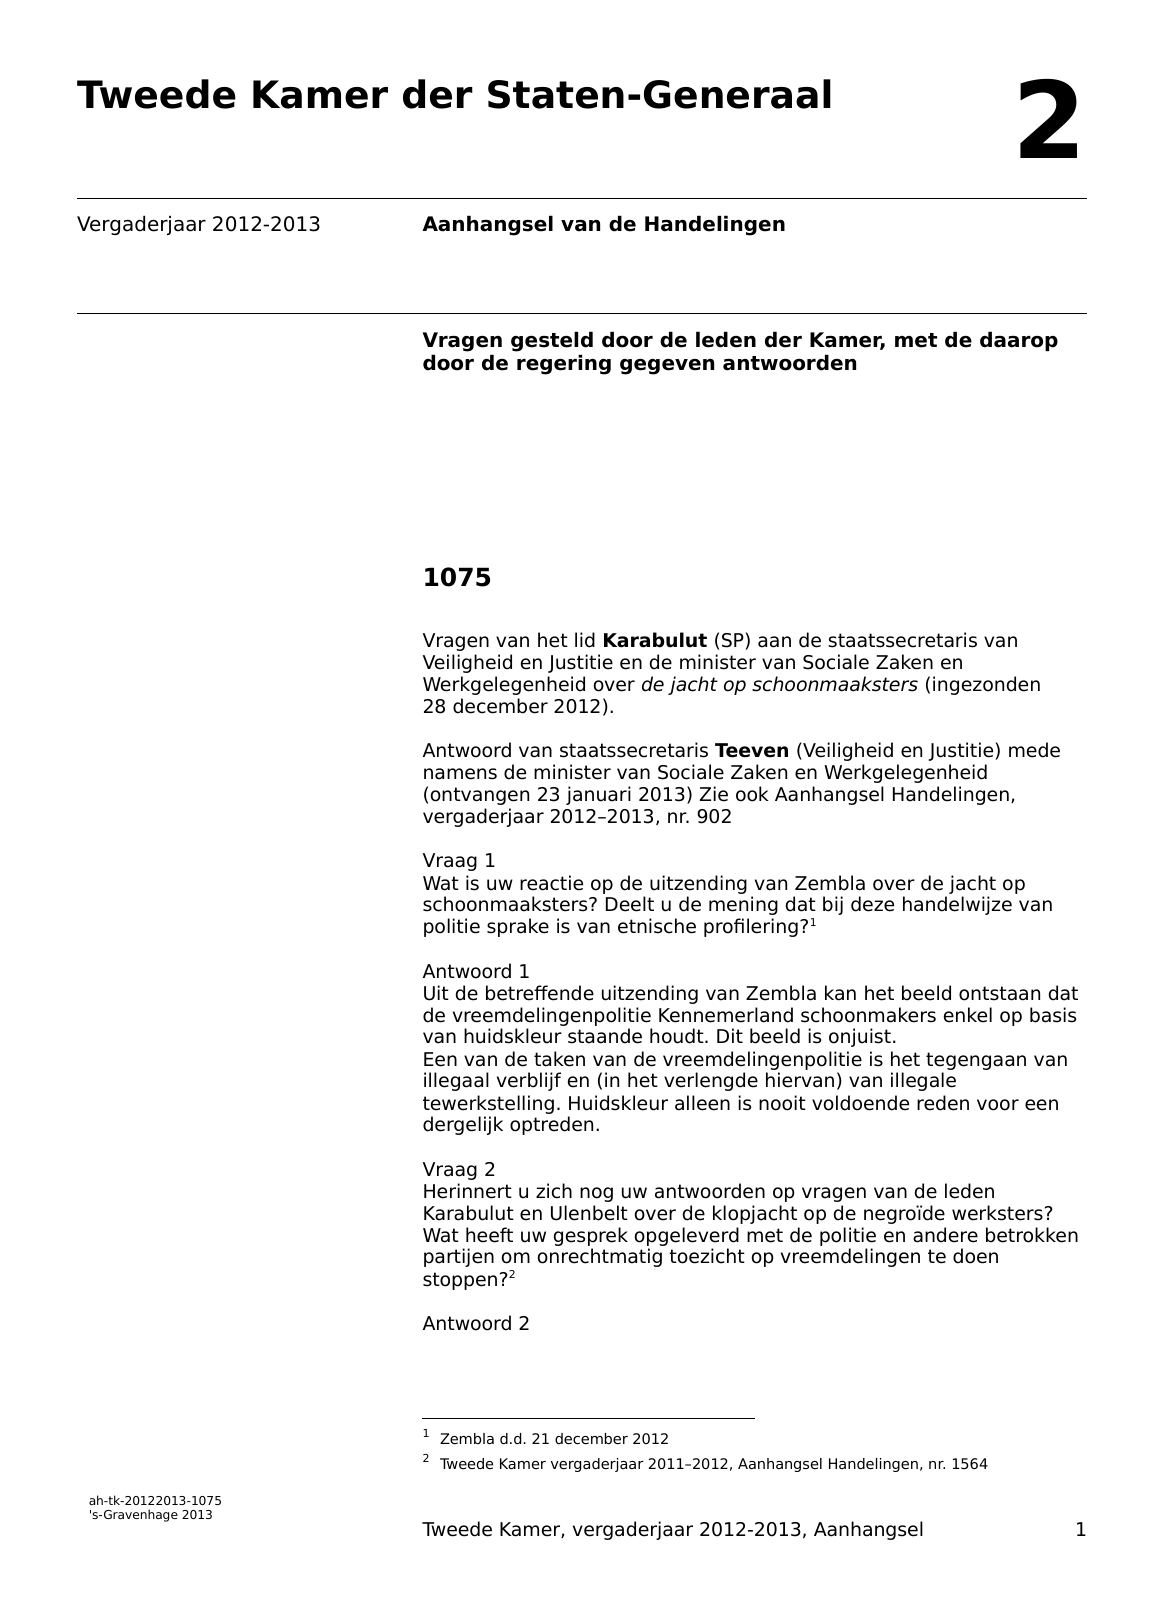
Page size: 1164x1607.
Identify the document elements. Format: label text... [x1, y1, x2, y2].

text Herinnert u zich nog uw antwoorden op vragen van de leden Karabulut en Ulenbelt over de klopjacht op de negroïde werksters? Wat heeft uw gesprek opgeleverd met de politie en andere betrokken partijen om onrechtmatig toezicht op vreemdelingen te doen stoppen? [422, 1181, 1087, 1290]
text Zembla d.d. 21 december 2012 [422, 1427, 1087, 1449]
table_cell [77, 314, 422, 375]
table_header Tweede Kamer der Staten-Generaal [77, 59, 886, 198]
table_cell Vergaderjaar 2012-2013 [77, 199, 422, 313]
text Vraag 1 [422, 850, 1087, 872]
text Antwoord van staatssecretaris Teeven (Veiligheid en Justitie) mede namens de minister van Sociale Zaken en Werkgelegenheid (ontvangen 23 januari 2013) Zie ook Aanhangsel Handelingen, vergaderjaar 2012–2013, nr. 902 [422, 740, 1087, 828]
table_cell Vragen gesteld door de leden der Kamer, met de daarop door de regering gegeven antwoorden [422, 314, 1087, 375]
text Een van de taken van de vreemdelingenpolitie is het tegengaan van illegaal verblijf en (in het verlengde hiervan) van illegale tewerkstelling. Huidskleur alleen is nooit voldoende reden voor een dergelijk optreden. [422, 1048, 1087, 1136]
text Wat is uw reactie op de uitzending van Zembla over de jacht op schoonmaaksters? Deelt u de mening dat bij deze handelwijze van politie sprake is van etnische profilering? [422, 872, 1087, 938]
text Antwoord 1 [422, 961, 1087, 982]
text Vraag 2 [422, 1158, 1087, 1181]
table_header 2 [886, 59, 1087, 198]
text Uit de betreffende uitzending van Zembla kan het beeld ontstaan dat de vreemdelingenpolitie Kennemerland schoonmakers enkel op basis van huidskleur staande houdt. Dit beeld is onjuist. [422, 982, 1087, 1048]
text Antwoord 2 [422, 1313, 1087, 1334]
text Tweede Kamer vergaderjaar 2011–2012, Aanhangsel Handelingen, nr. 1564 [422, 1452, 1087, 1474]
text 1075 [422, 563, 1087, 592]
text ah-tk-20122013-1075 [88, 1494, 323, 1508]
text 's-Gravenhage 2013 [88, 1508, 323, 1522]
text Vragen van het lid Karabulut (SP) aan de staatssecretaris van Veiligheid en Justitie en de minister van Sociale Zaken en Werkgelegenheid over de jacht op schoonmaaksters (ingezonden 28 december 2012). [422, 630, 1087, 718]
table_cell Aanhangsel van de Handelingen [422, 199, 1087, 313]
